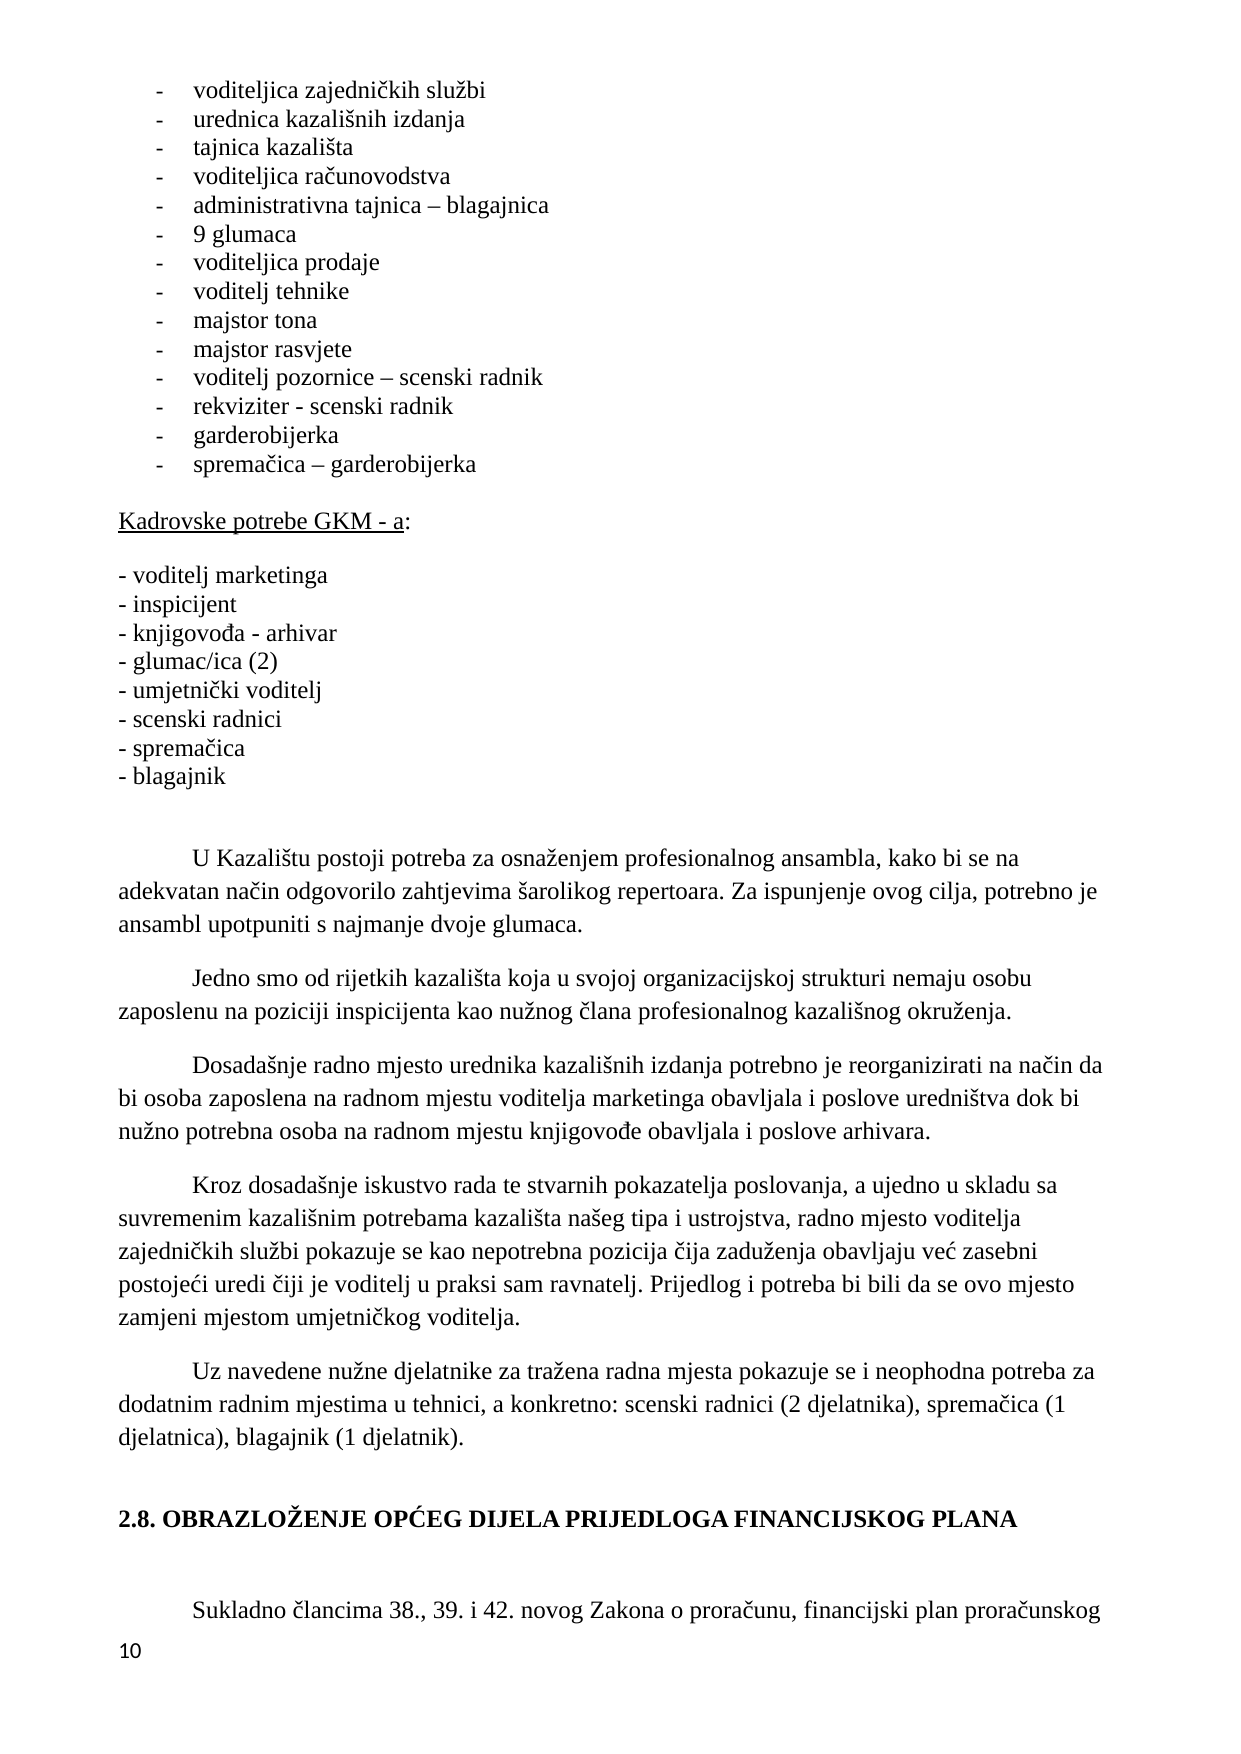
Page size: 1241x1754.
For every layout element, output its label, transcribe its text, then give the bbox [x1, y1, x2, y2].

list garderobijerka [156, 420, 1122, 449]
text Kroz dosadašnje iskustvo rada te stvarnih pokazatelja poslovanja, a ujedno u skladu sa suvremenim kazališnim potrebama kazališta našeg tipa i ustrojstva, radno mjesto voditelja zajedničkih službi pokazuje se kao nepotrebna pozicija čija zaduženja obavljaju već zasebni postojeći uredi čiji je voditelj u praksi sam ravnatelj. Prijedlog i potreba bi bili da se ovo mjesto zamjeni mjestom umjetničkog voditelja. [118, 1170, 1122, 1331]
text Sukladno člancima 38., 39. i 42. novog Zakona o proračunu, financijski plan proračunskog [118, 1595, 1122, 1624]
list majstor tona [156, 305, 1122, 334]
text - umjetnički voditelj [118, 675, 1122, 704]
list spremačica – garderobijerka [156, 449, 1122, 477]
list administrativna tajnica – blagajnica [156, 190, 1122, 219]
text Jedno smo od rijetkih kazališta koja u svojoj organizacijskoj strukturi nemaju osobu zaposlenu na poziciji inspicijenta kao nužnog člana profesionalnog kazališnog okruženja. [118, 963, 1122, 1025]
list rekviziter - scenski radnik [156, 391, 1122, 420]
list tajnica kazališta [156, 132, 1122, 161]
list voditeljica računovodstva [156, 161, 1122, 190]
text Dosadašnje radno mjesto urednika kazališnih izdanja potrebno je reorganizirati na način da bi osoba zaposlena na radnom mjestu voditelja marketinga obavljala i poslove uredništva dok bi nužno potrebna osoba na radnom mjestu knjigovođe obavljala i poslove arhivara. [118, 1050, 1122, 1145]
text U Kazalištu postoji potreba za osnaženjem profesionalnog ansambla, kako bi se na adekvatan način odgovorilo zahtjevima šarolikog repertoara. Za ispunjenje ovog cilja, potrebno je ansambl upotpuniti s najmanje dvoje glumaca. [118, 843, 1122, 938]
text - voditelj marketinga [118, 560, 1122, 589]
text - blagajnik [118, 761, 1122, 790]
list voditelj pozornice – scenski radnik [156, 362, 1122, 391]
list voditeljica zajedničkih službi [156, 75, 1122, 104]
list majstor rasvjete [156, 334, 1122, 362]
list voditelj tehnike [156, 276, 1122, 305]
text - glumac/ica (2) [118, 646, 1122, 675]
text Kadrovske potrebe GKM - a: [118, 506, 1122, 535]
text Uz navedene nužne djelatnike za tražena radna mjesta pokazuje se i neophodna potreba za dodatnim radnim mjestima u tehnici, a konkretno: scenski radnici (2 djelatnika), spremačica (1 djelatnica), blagajnik (1 djelatnik). [118, 1356, 1122, 1451]
text 2.8. OBRAZLOŽENJE OPĆEG DIJELA PRIJEDLOGA FINANCIJSKOG PLANA [118, 1504, 1122, 1533]
list voditeljica prodaje [156, 247, 1122, 276]
list urednica kazališnih izdanja [156, 104, 1122, 132]
text - knjigovođa - arhivar [118, 618, 1122, 646]
list 9 glumaca [156, 219, 1122, 247]
text - scenski radnici [118, 704, 1122, 733]
text - inspicijent [118, 589, 1122, 618]
text - spremačica [118, 733, 1122, 761]
